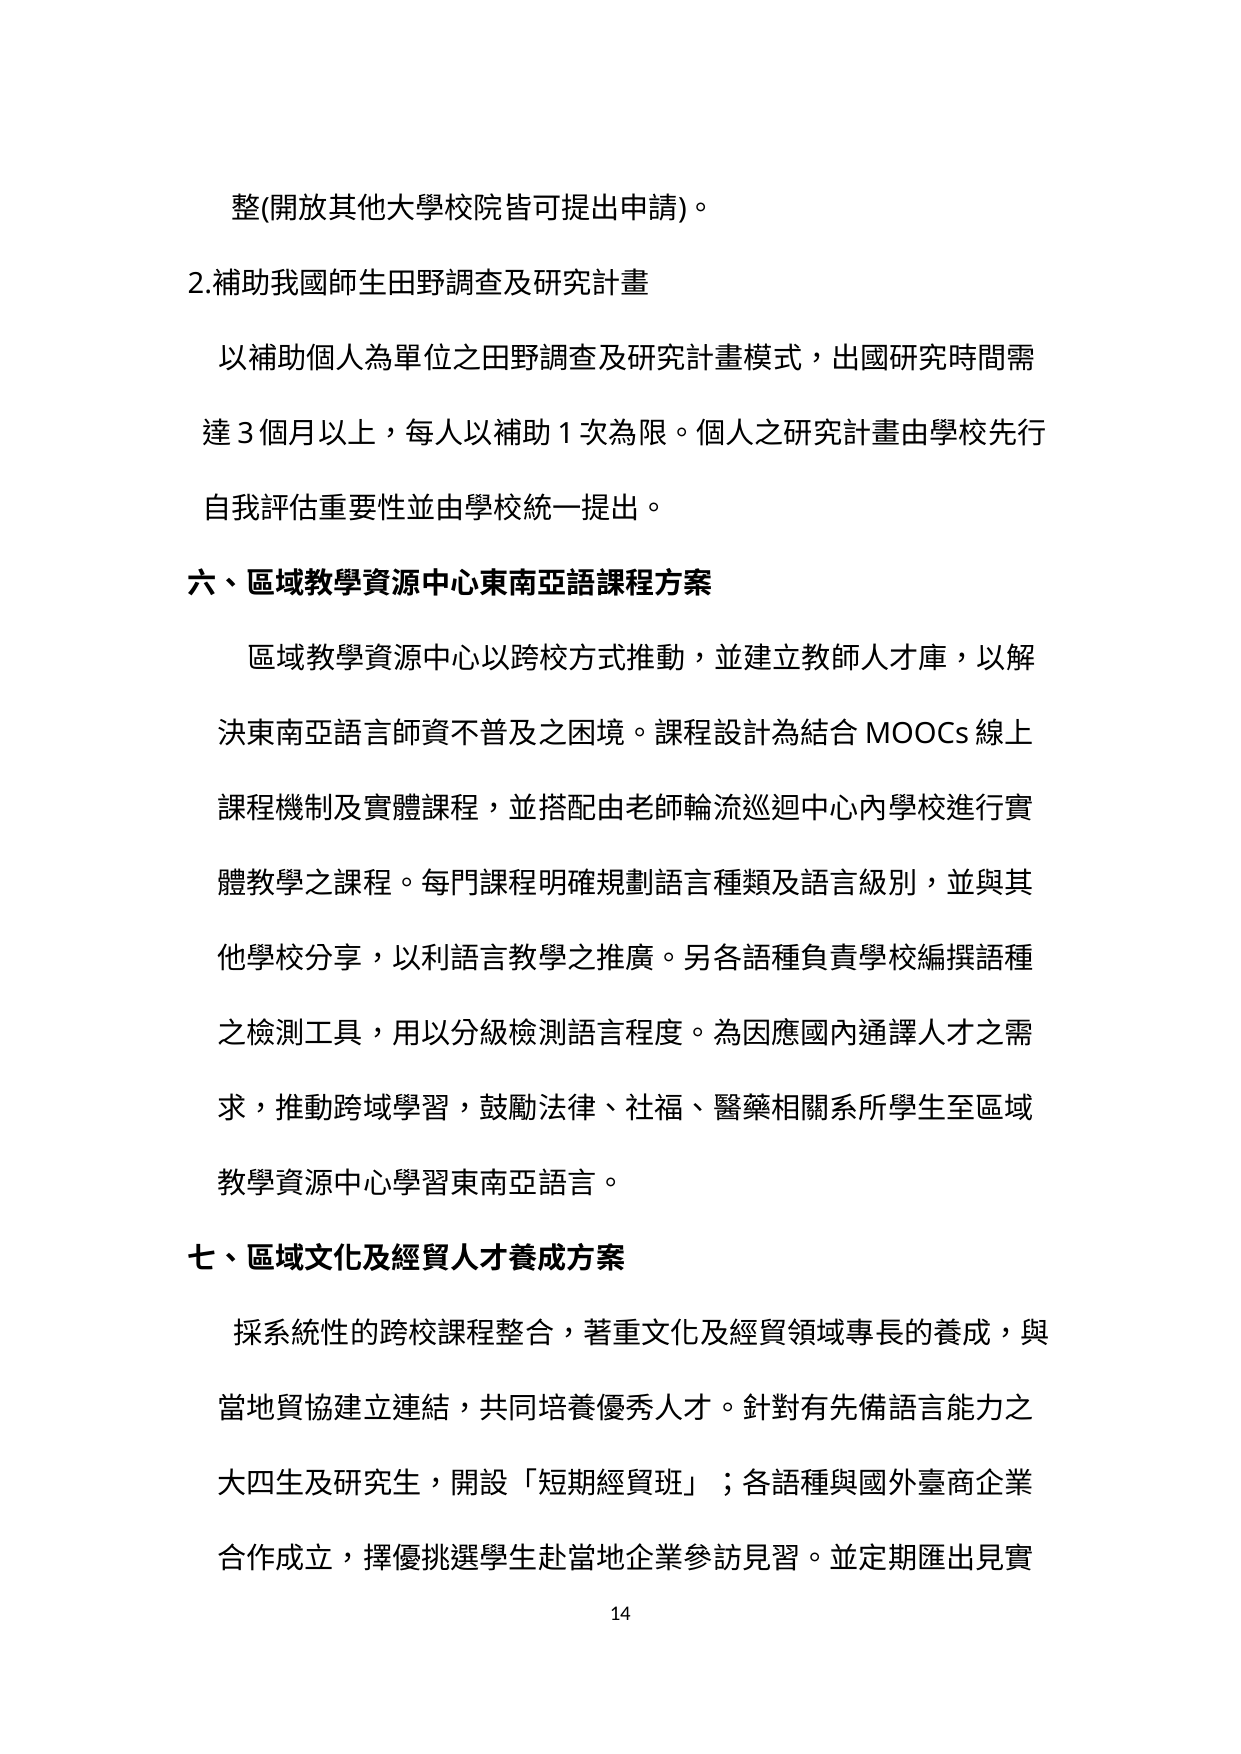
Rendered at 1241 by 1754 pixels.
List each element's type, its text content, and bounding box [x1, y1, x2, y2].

subtitle 六、區域教學資源中心東南亞語課程方案 [187, 537, 1053, 612]
subtitle 七、區域文化及經貿人才養成方案 [187, 1212, 1053, 1287]
subtitle 2.補助我國師生田野調查及研究計畫 [187, 237, 1053, 312]
text 以補助個人為單位之田野調查及研究計畫模式，出國研究時間需達3個月以上，每人以補助1次為限。個人之研究計畫由學校先行自我評估重要性並由學校統一提出。 [173, 312, 1053, 537]
text 採系統性的跨校課程整合，著重文化及經貿領域專長的養成，與當地貿協建立連結，共同培養優秀人才。針對有先備語言能力之大四生及研究生，開設「短期經貿班」；各語種與國外臺商企業合作成立，擇優挑選學生赴當地企業參訪見習。並定期匯出見實 [187, 1287, 1053, 1587]
text 整(開放其他大學校院皆可提出申請)。 [187, 162, 1053, 237]
text 區域教學資源中心以跨校方式推動，並建立教師人才庫，以解決東南亞語言師資不普及之困境。課程設計為結合MOOCs線上課程機制及實體課程，並搭配由老師輪流巡迴中心內學校進行實體教學之課程。每門課程明確規劃語言種類及語言級別，並與其他學校分享，以利語言教學之推廣。另各語種負責學校編撰語種之檢測工具，用以分級檢測語言程度。為因應國內通譯人才之需求，推動跨域學習，鼓勵法律、社福、醫藥相關系所學生至區域教學資源中心學習東南亞語言。 [217, 612, 1053, 1212]
